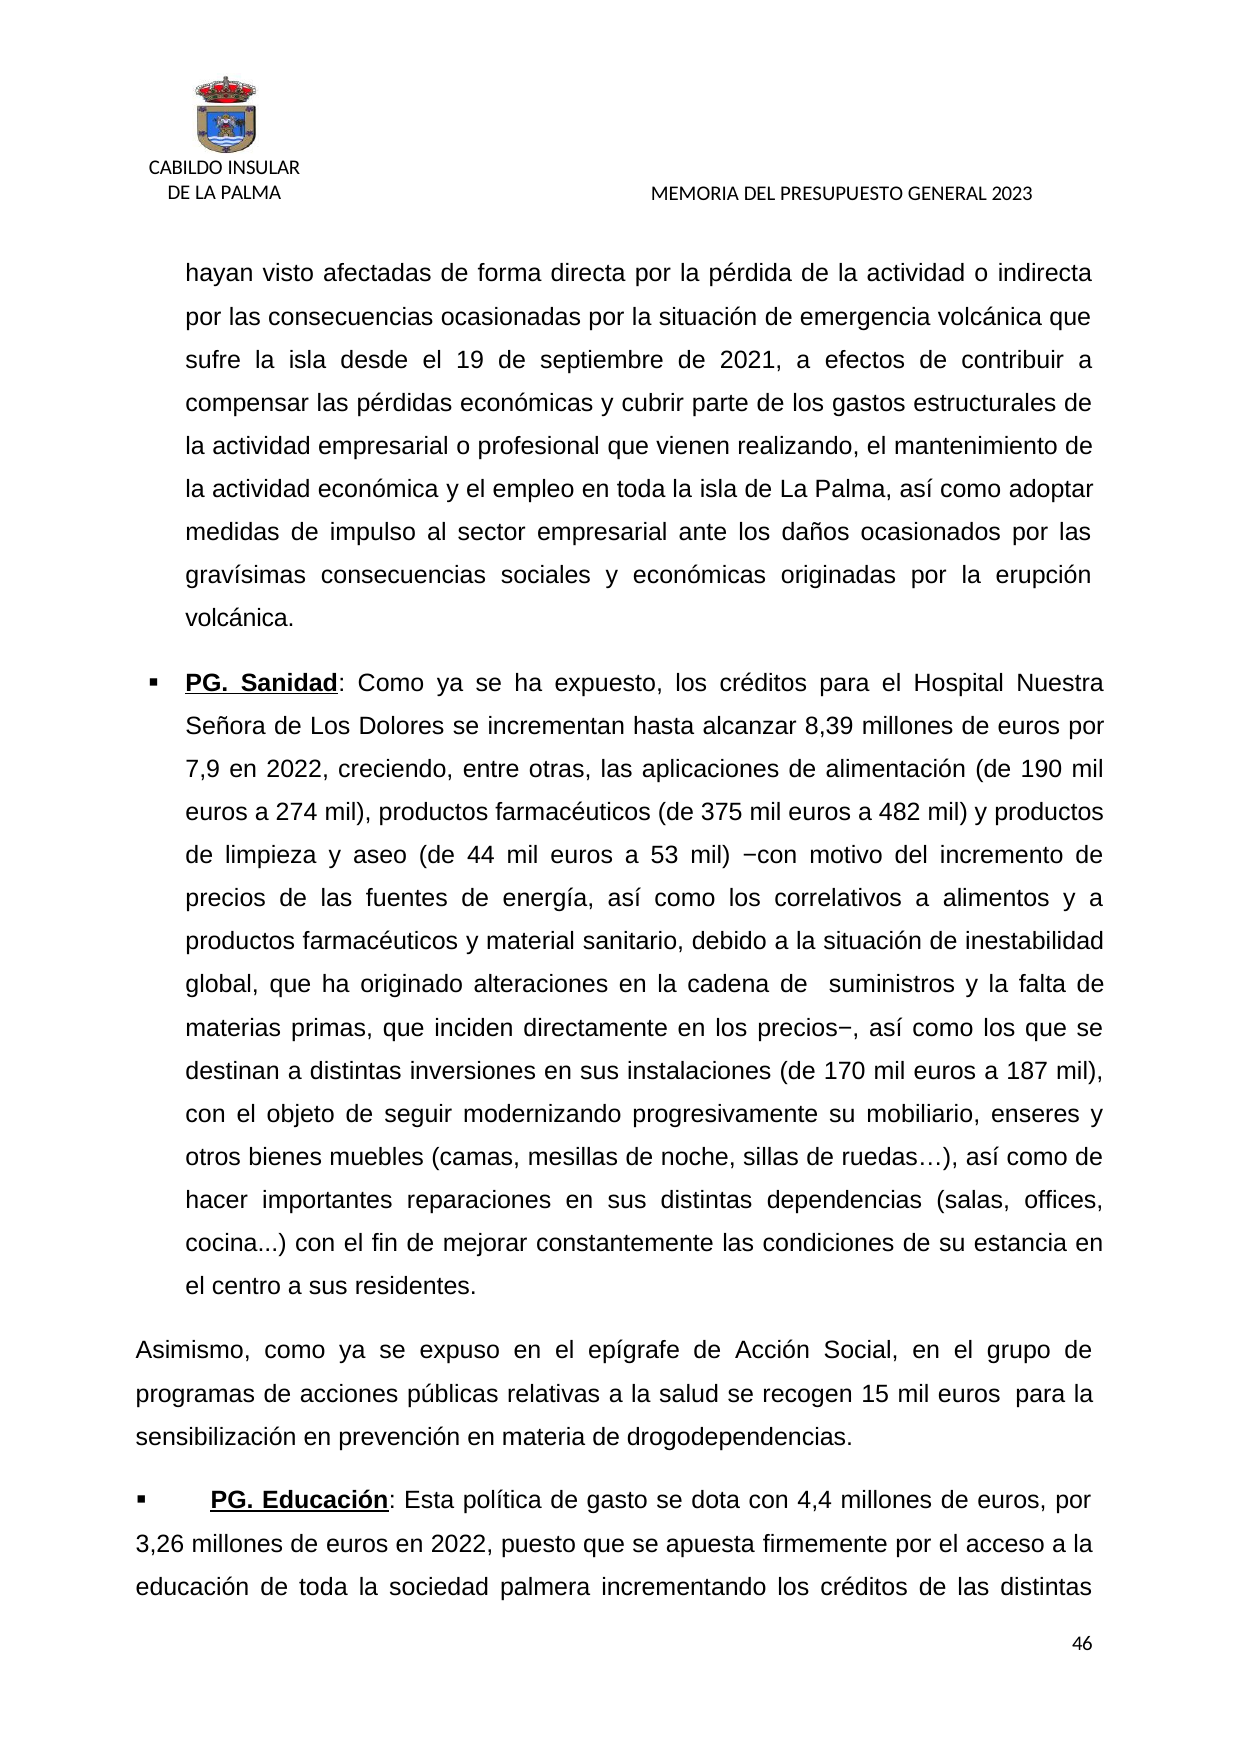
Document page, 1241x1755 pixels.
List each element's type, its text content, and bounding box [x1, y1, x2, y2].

text Asimismo, como ya se expuso en el epígrafe de Acción Social, en el grupo de programas de acciones públicas relativas a la salud se recogen 15 mil euros para la sensibilización en prevención en materia de drogodependencias. [135, 1336, 1093, 1451]
text hayan visto afectadas de forma directa por la pérdida de la actividad o indirecta por las consecuencias ocasionadas por la situación de emergencia volcánica que sufre la isla desde el 19 de septiembre de 2021, a efectos de contribuir a compensar las pérdidas económicas y cubrir parte de los gastos estructurales de la actividad empresarial o profesional que vienen realizando, el mantenimiento de la actividad económica y el empleo en toda la isla de La Palma, así como adoptar medidas de impulso al sector empresarial ante los daños ocasionados por las gravísimas consecuencias sociales y económicas originadas por la erupción volcánica. [185, 258, 1093, 632]
list PG. Educación: Esta política de gasto se dota con 4,4 millones de euros, por 3,26 millones de euros en 2022, puesto que se apuesta firmemente por el acceso a la educación de toda la sociedad palmera incrementando los créditos de las distintas [135, 1486, 1093, 1601]
list PG. Sanidad: Como ya se ha expuesto, los créditos para el Hospital Nuestra Señora de Los Dolores se incrementan hasta alcanzar 8,39 millones de euros por 7,9 en 2022, creciendo, entre otras, las aplicaciones de alimentación (de 190 mil euros a 274 mil), productos farmacéuticos (de 375 mil euros a 482 mil) y productos de limpieza y aseo (de 44 mil euros a 53 mil) −con motivo del incremento de precios de las fuentes de energía, así como los correlativos a alimentos y a productos farmacéuticos y material sanitario, debido a la situación de inestabilidad global, que ha originado alteraciones en la cadena de suministros y la falta de materias primas, que inciden directamente en los precios−, así como los que se destinan a distintas inversiones en sus instalaciones (de 170 mil euros a 187 mil), con el objeto de seguir modernizando progresivamente su mobiliario, enseres y otros bienes muebles (camas, mesillas de noche, sillas de ruedas…), así como de hacer importantes reparaciones en sus distintas dependencias (salas, offices, cocina...) con el fin de mejorar constantemente las condiciones de su estancia en el centro a sus residentes. [148, 667, 1105, 1300]
